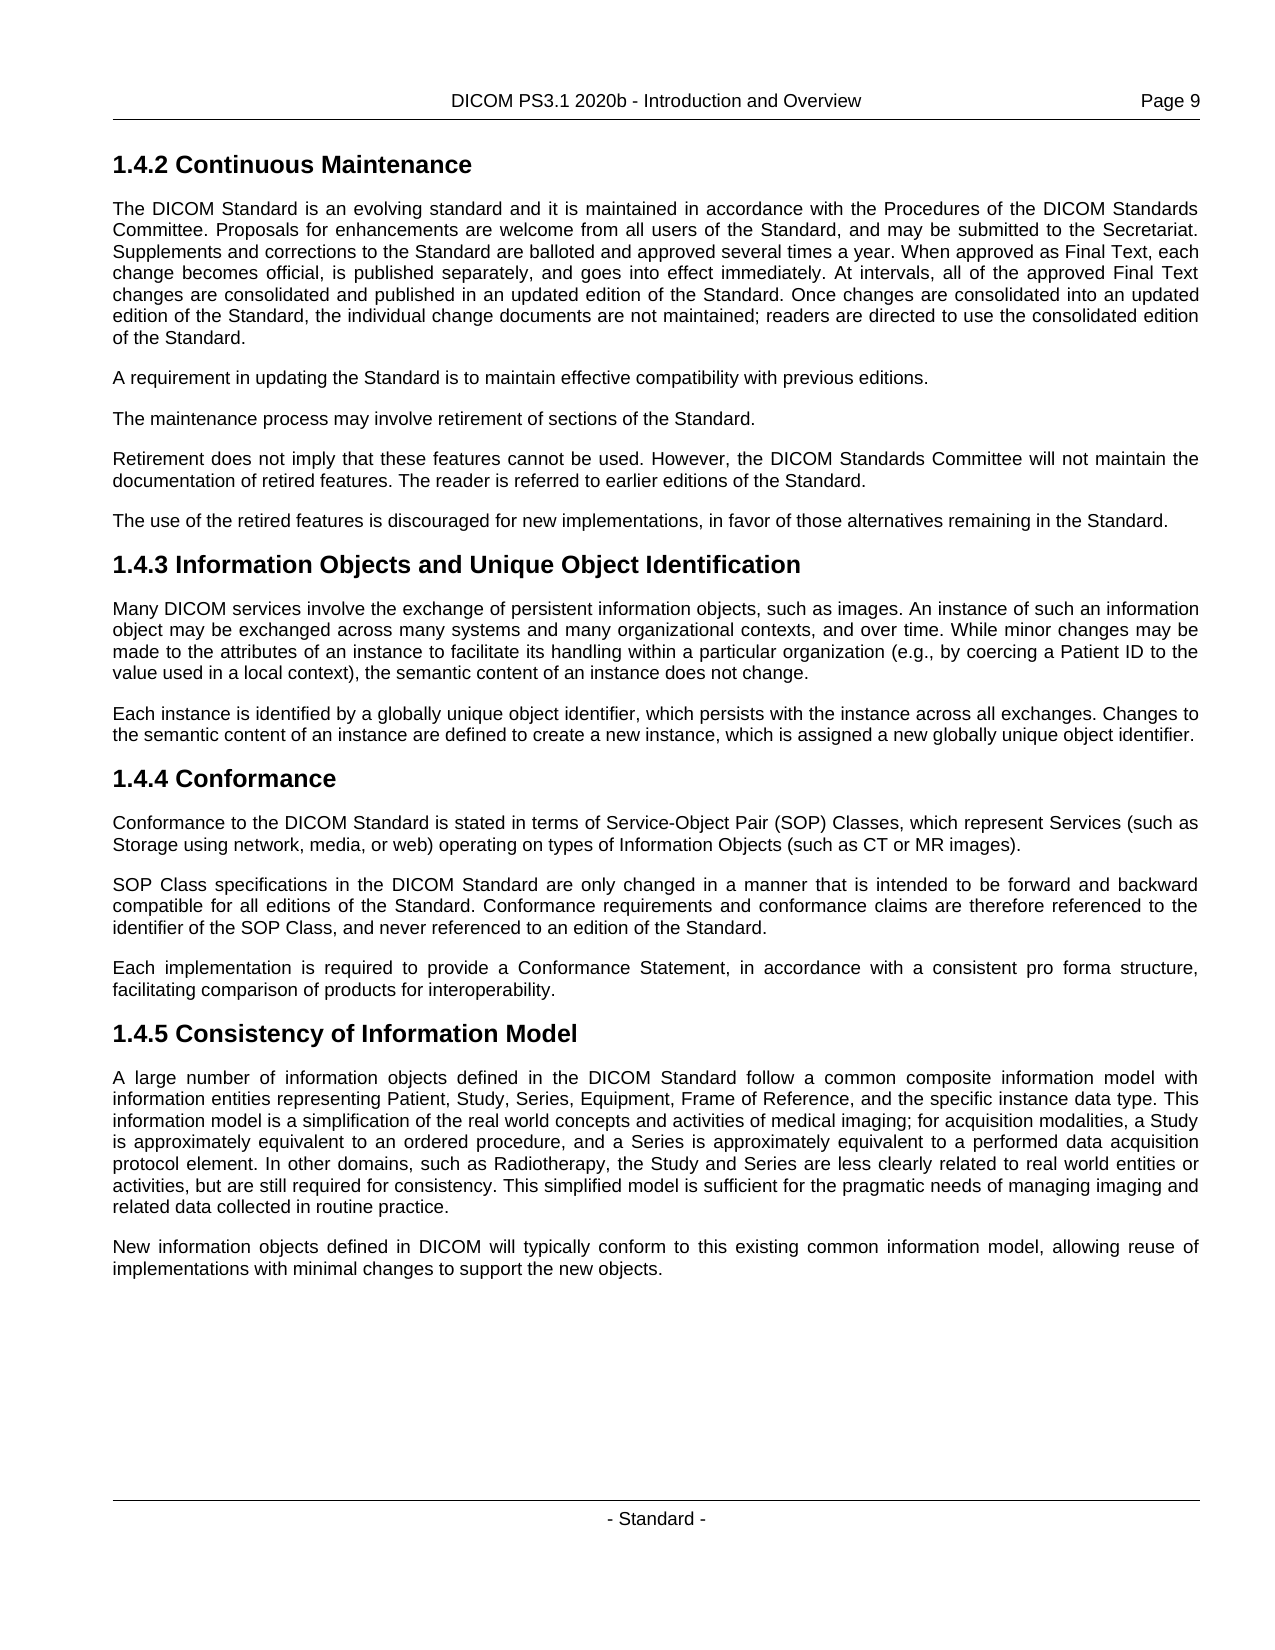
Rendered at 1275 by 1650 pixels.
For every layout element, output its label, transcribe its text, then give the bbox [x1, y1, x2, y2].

text Many DICOM services involve the exchange of persistent information objects, such as images. An instance of such an information object may be exchanged across many systems and many organizational contexts, and over time. While minor changes may be made to the attributes of an instance to facilitate its handling within a particular organization (e.g., by coercing a Patient ID to the value used in a local context), the semantic content of an instance does not change. [112, 597, 1200, 684]
text Conformance to the DICOM Standard is stated in terms of Service-Object Pair (SOP) Classes, which represent Services (such as Storage using network, media, or web) operating on types of Information Objects (such as CT or MR images). [112, 812, 1200, 855]
text 1.4.2 Continuous Maintenance [112, 150, 1200, 179]
text SOP Class specifications in the DICOM Standard are only changed in a manner that is intended to be forward and backward compatible for all editions of the Standard. Conformance requirements and conformance claims are therefore referenced to the identifier of the SOP Class, and never referenced to an edition of the Standard. [112, 874, 1200, 938]
text A large number of information objects defined in the DICOM Standard follow a common composite information model with information entities representing Patient, Study, Series, Equipment, Frame of Reference, and the specific instance data type. This information model is a simplification of the real world concepts and activities of medical imaging; for acquisition modalities, a Study is approximately equivalent to an ordered procedure, and a Series is approximately equivalent to a performed data acquisition protocol element. In other domains, such as Radiotherapy, the Study and Series are less clearly related to real world entities or activities, but are still required for consistency. This simplified model is sufficient for the pragmatic needs of managing imaging and related data collected in routine practice. [112, 1067, 1200, 1217]
text The DICOM Standard is an evolving standard and it is maintained in accordance with the Procedures of the DICOM Standards Committee. Proposals for enhancements are welcome from all users of the Standard, and may be submitted to the Secretariat. Supplements and corrections to the Standard are balloted and approved several times a year. When approved as Final Text, each change becomes official, is published separately, and goes into effect immediately. At intervals, all of the approved Final Text changes are consolidated and published in an updated edition of the Standard. Once changes are consolidated into an updated edition of the Standard, the individual change documents are not maintained; readers are directed to use the consolidated edition of the Standard. [112, 197, 1200, 348]
text New information objects defined in DICOM will typically conform to this existing common information model, allowing reuse of implementations with minimal changes to support the new objects. [112, 1236, 1200, 1279]
text Each instance is identified by a globally unique object identifier, which persists with the instance across all exchanges. Changes to the semantic content of an instance are defined to create a new instance, which is assigned a new globally unique object identifier. [112, 702, 1200, 746]
text 1.4.5 Consistency of Information Model [112, 1019, 1200, 1048]
text 1.4.3 Information Objects and Unique Object Identification [112, 550, 1200, 579]
text Retirement does not imply that these features cannot be used. However, the DICOM Standards Committee will not maintain the documentation of retired features. The reader is referred to earlier editions of the Standard. [112, 448, 1200, 491]
text A requirement in updating the Standard is to maintain effective compatibility with previous editions. [112, 367, 1200, 389]
text The use of the retired features is discouraged for new implementations, in favor of those alternatives remaining in the Standard. [112, 510, 1200, 531]
text 1.4.4 Conformance [112, 764, 1200, 793]
text Each implementation is required to provide a Conformance Statement, in accordance with a consistent pro forma structure, facilitating comparison of products for interoperability. [112, 957, 1200, 1000]
text The maintenance process may involve retirement of sections of the Standard. [112, 407, 1200, 429]
